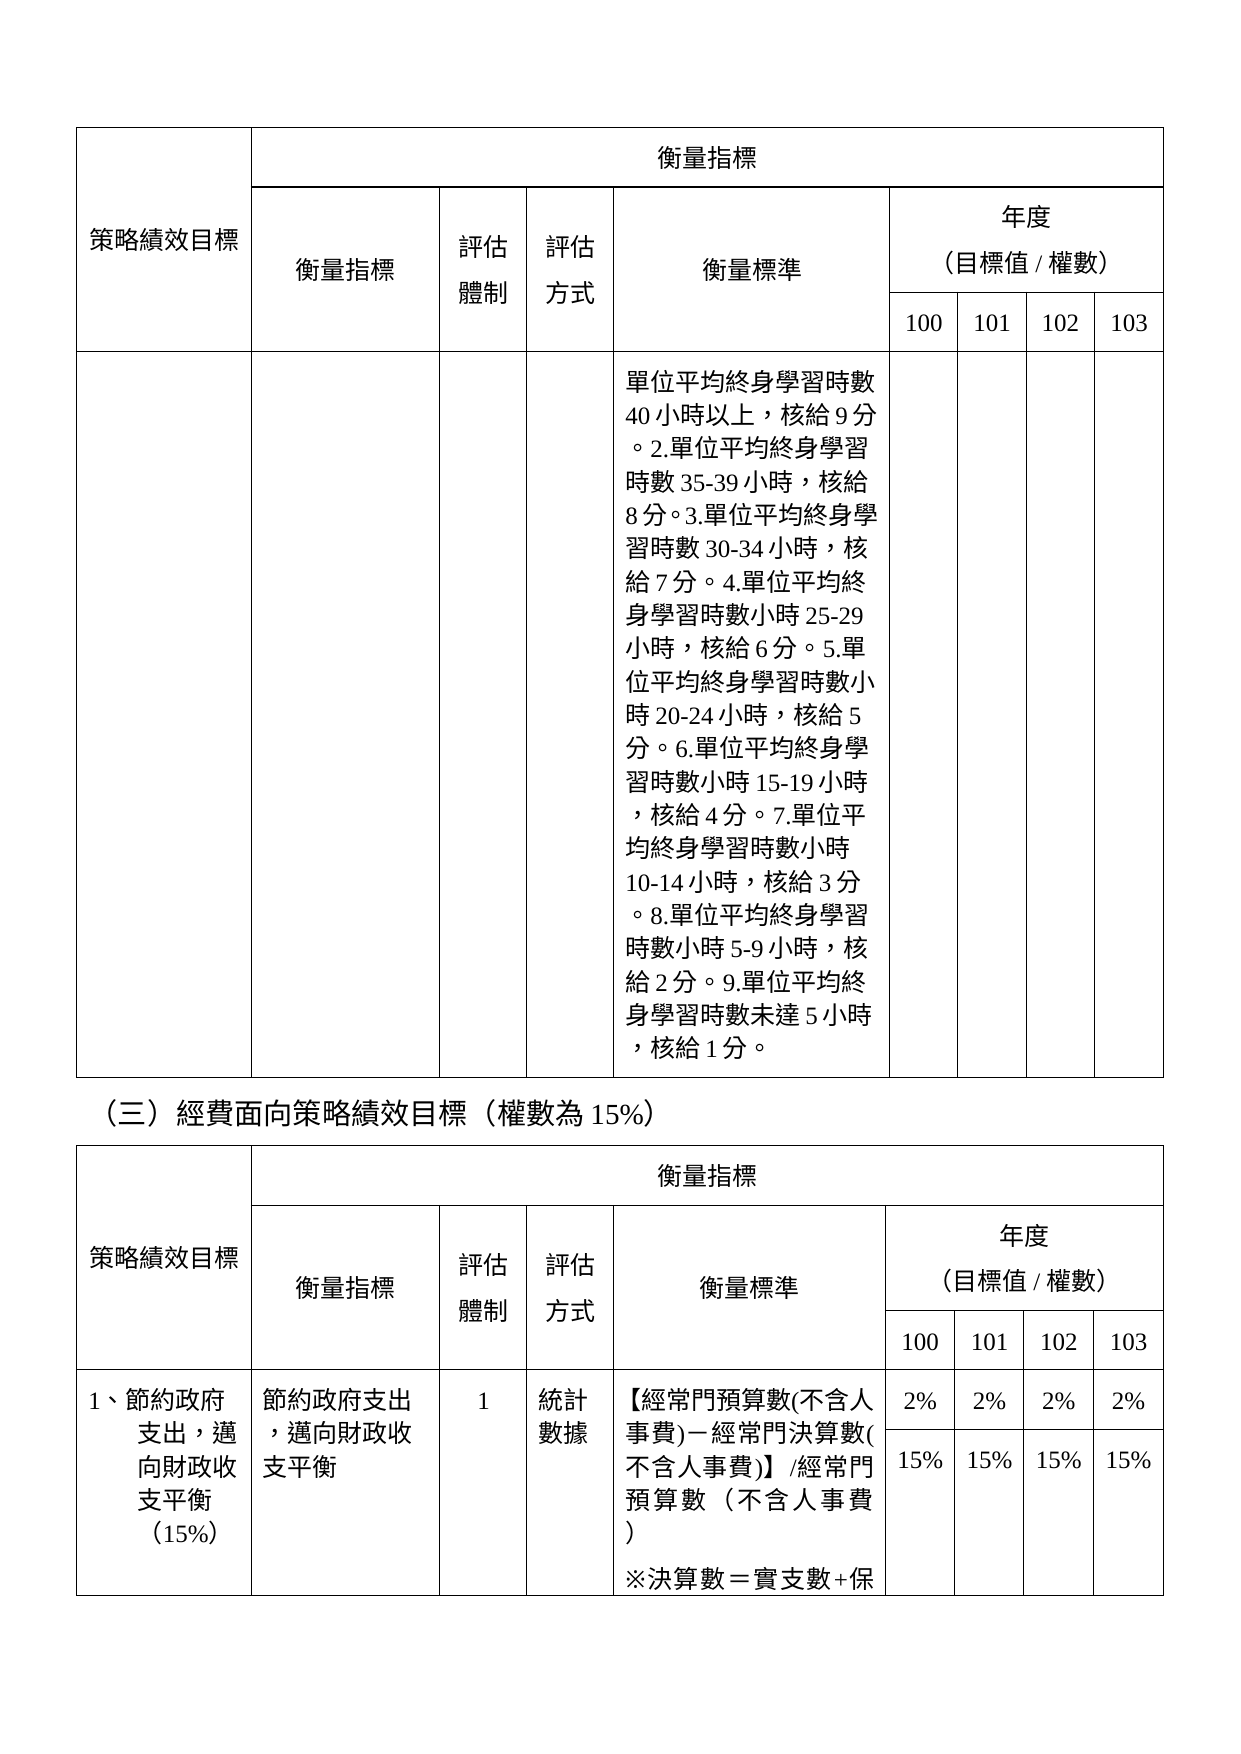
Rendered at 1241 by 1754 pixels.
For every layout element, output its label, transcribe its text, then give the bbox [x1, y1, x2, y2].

table_cell 評估 方式 [527, 1206, 613, 1369]
table_cell 15% [955, 1430, 1023, 1595]
table_cell 【經常門預算數(不含人事費)－經常門決算數(不含人事費)】/經常門預算數（不含人事費） ※決算數＝實支數+保 [614, 1370, 885, 1595]
table_cell 衡量標準 [614, 188, 889, 351]
table_cell [77, 352, 251, 1077]
table_cell 節約政府支出，邁向財政收支平衡 [252, 1370, 439, 1595]
table_cell 102 [1024, 1311, 1093, 1369]
text （三）經費面向策略績效目標（權數為15%） [88, 1091, 1152, 1133]
table_cell 103 [1094, 1311, 1163, 1369]
table_cell 評估 方式 [527, 188, 613, 351]
table_cell 衡量標準 [614, 1206, 885, 1369]
table_cell [1095, 352, 1163, 1077]
table_cell 衡量指標 [252, 188, 439, 351]
table_cell 102 [1027, 293, 1094, 351]
table_cell 年度 （目標值 / 權數） [886, 1206, 1163, 1310]
table_header 衡量指標 [252, 1146, 1163, 1205]
table_cell 15% [886, 1430, 954, 1595]
table_cell 2% [886, 1370, 954, 1429]
table_cell 評估 體制 [440, 1206, 526, 1369]
table_cell 100 [886, 1311, 954, 1369]
table_cell [1027, 352, 1094, 1077]
table_cell 101 [955, 1311, 1023, 1369]
table_cell 101 [958, 293, 1026, 351]
table_cell 2% [955, 1370, 1023, 1429]
table_cell 2% [1094, 1370, 1163, 1429]
table_cell 單位平均終身學習時數40小時以上，核給9分。2.單位平均終身學習時數35-39小時，核給8分。3.單位平均終身學習時數30-34小時，核給7分。4.單位平均終身學習時數小時25-29小時，核給6分。5.單位平均終身學習時數小時20-24小時，核給5分。6.單位平均終身學習時數小時15-19小時，核給4分。7.單位平均終身學習時數小時10-14小時，核給3分。8.單位平均終身學習時數小時5-9小時，核給2分。9.單位平均終身學習時數未達5小時，核給1分。 [614, 352, 889, 1077]
table_header 策略績效目標 [77, 1146, 251, 1369]
table_cell 統計數據 [527, 1370, 613, 1595]
table_cell 1 [440, 1370, 526, 1595]
table_cell 節約政府支出，邁向財政收支平衡（15%） [77, 1370, 251, 1595]
table_cell 評估 體制 [440, 188, 526, 351]
table_cell 15% [1094, 1430, 1163, 1595]
table_header 衡量指標 [252, 128, 1163, 186]
table_cell [527, 352, 613, 1077]
table_cell 15% [1024, 1430, 1093, 1595]
table_header 策略績效目標 [77, 128, 251, 351]
table_cell [958, 352, 1026, 1077]
table_cell 衡量指標 [252, 1206, 439, 1369]
table_cell [890, 352, 957, 1077]
table_cell [252, 352, 439, 1077]
table_cell [440, 352, 526, 1077]
table_cell 103 [1095, 293, 1163, 351]
table_cell 年度 （目標值 / 權數） [890, 188, 1163, 292]
table_cell 2% [1024, 1370, 1093, 1429]
table_cell 100 [890, 293, 957, 351]
